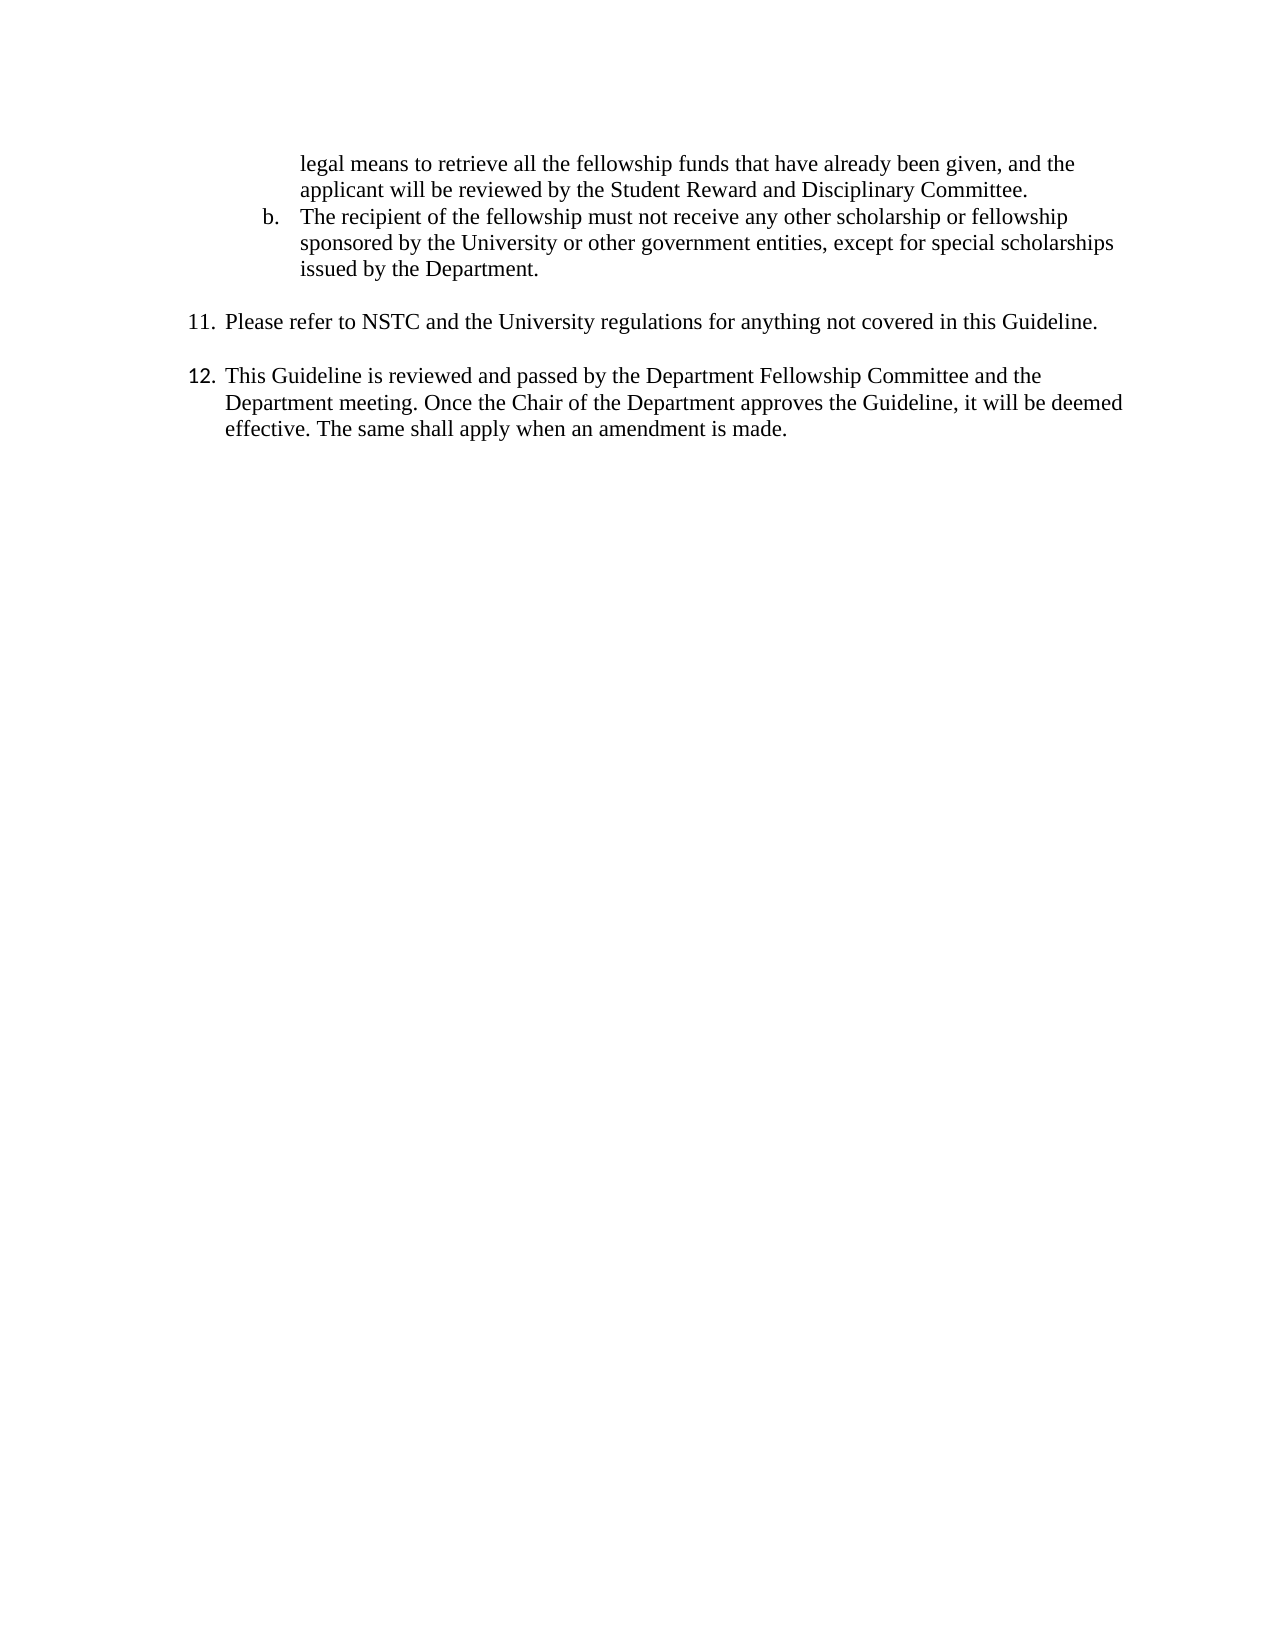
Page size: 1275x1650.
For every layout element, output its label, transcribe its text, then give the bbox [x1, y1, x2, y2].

list Please refer to NSTC and the University regulations for anything not covered in this Guideline. [187, 308, 1125, 334]
list legal means to retrieve all the fellowship funds that have already been given, and the applicant will be reviewed by the Student Reward and Disciplinary Committee. [262, 150, 1125, 203]
list This Guideline is reviewed and passed by the Department Fellowship Committee and the Department meeting. Once the Chair of the Department approves the Guideline, it will be deemed effective. The same shall apply when an amendment is made. [187, 361, 1125, 442]
list The recipient of the fellowship must not receive any other scholarship or fellowship sponsored by the University or other government entities, except for special scholarships issued by the Department. [262, 203, 1125, 282]
